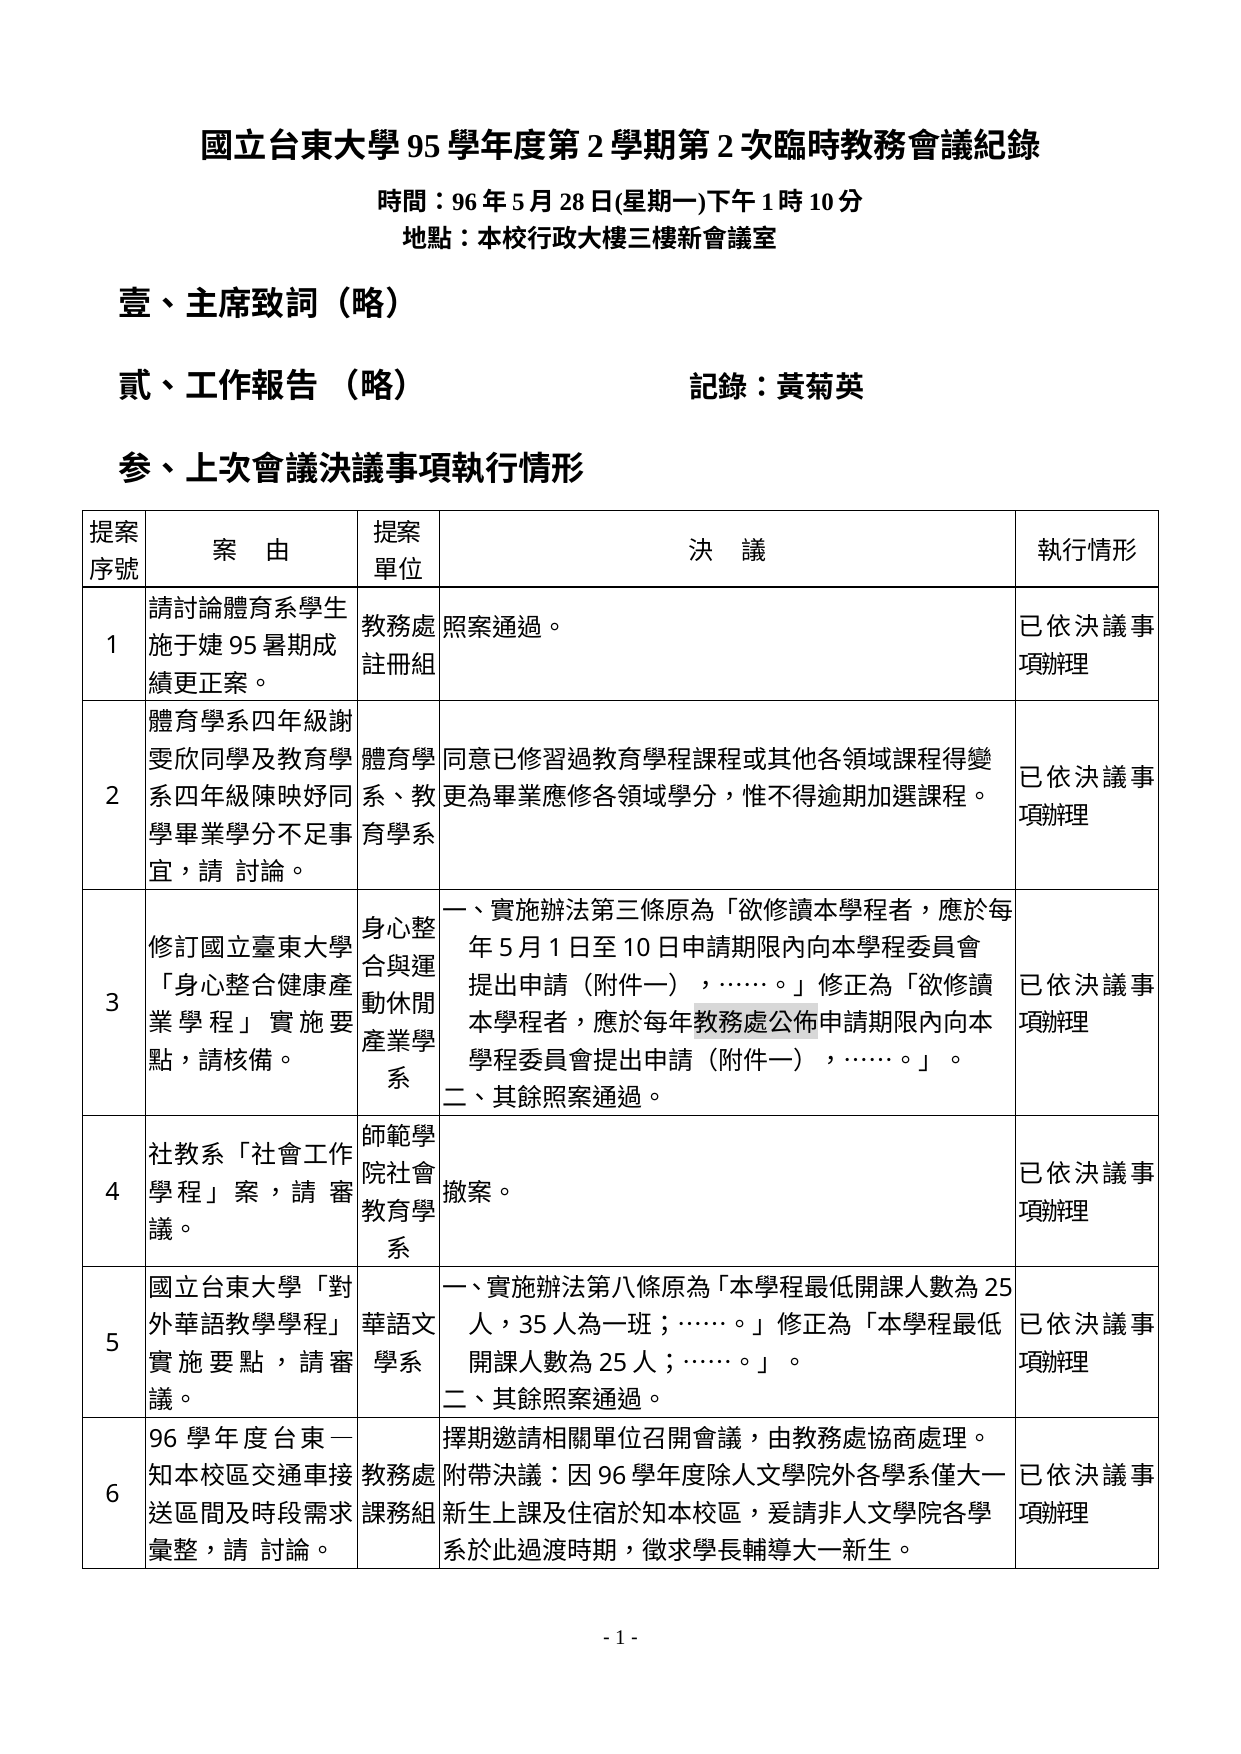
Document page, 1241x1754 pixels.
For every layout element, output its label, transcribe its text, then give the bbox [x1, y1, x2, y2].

text 貳、工作報告 （略） 記錄：黃菊英 [118, 345, 1122, 420]
table_cell 4 [83, 1116, 145, 1266]
table_header 提案序號 [83, 511, 145, 586]
table_cell 一、實施辦法第三條原為「欲修讀本學程者，應於每 年5月1日至10日申請期限內向本學程委員會 提出申請（附件一），……。」修正為「欲修讀 本學程者，應於每年教務處公佈申請期限內向本 學程委員會提出申請（附件一），……。」。 二、其餘照案通過。 [440, 890, 1015, 1114]
table_cell 已依決議事項辦理 [1016, 1116, 1158, 1266]
table_cell 擇期邀請相關單位召開會議，由教務處協商處理。 附帶決議：因96學年度除人文學院外各學系僅大一新生上課及住宿於知本校區，爰請非人文學院各學系於此過渡時期，徵求學長輔導大一新生。 [440, 1418, 1015, 1568]
text 壹、主席致詞（略） [118, 263, 1122, 338]
table_cell 一、實施辦法第八條原為「本學程最低開課人數為25 人，35人為一班；……。」修正為「本學程最低 開課人數為25人；……。」。 二、其餘照案通過。 [440, 1267, 1015, 1417]
table_cell 96學年度台東—知本校區交通車接送區間及時段需求彙整，請 討論。 [146, 1418, 357, 1568]
table_cell 華語文學系 [358, 1267, 439, 1417]
table_cell 已依決議事項辦理 [1016, 890, 1158, 1114]
table_cell 身心整合與運動休閒產業學系 [358, 890, 439, 1114]
table_cell 同意已修習過教育學程課程或其他各領域課程得變 更為畢業應修各領域學分，惟不得逾期加選課程。 [440, 701, 1015, 888]
table_cell 已依決議事項辦理 [1016, 1267, 1158, 1417]
table_cell 已依決議事項辦理 [1016, 588, 1158, 700]
table_cell 社教系「社會工作學程」案，請 審議。 [146, 1116, 357, 1266]
table_cell 1 [83, 588, 145, 700]
table_cell 5 [83, 1267, 145, 1417]
text 参、上次會議決議事項執行情形 [118, 428, 1122, 503]
table_header 提案 單位 [358, 511, 439, 586]
text 國立台東大學95學年度第2學期第2次臨時教務會議紀錄 [118, 105, 1122, 180]
table_cell 體育學系、教育學系 [358, 701, 439, 888]
table_cell 修訂國立臺東大學「身心整合健康產業學程」實施要點，請核備。 [146, 890, 357, 1114]
table_cell 教務處註冊組 [358, 588, 439, 700]
table_cell 師範學院社會教育學系 [358, 1116, 439, 1266]
table_cell 已依決議事項辦理 [1016, 701, 1158, 888]
text 時間：96年5月28日(星期一)下午1時10分 [118, 180, 1122, 218]
table_header 決 議 [440, 511, 1015, 586]
table_cell 撤案。 [440, 1116, 1015, 1266]
table_cell 2 [83, 701, 145, 888]
table_cell 已依決議事項辦理 [1016, 1418, 1158, 1568]
table_cell 體育學系四年級謝雯欣同學及教育學系四年級陳映妤同學畢業學分不足事宜，請 討論。 [146, 701, 357, 888]
table_header 執行情形 [1016, 511, 1158, 586]
table_header 案 由 [146, 511, 357, 586]
table_cell 照案通過。 [440, 588, 1015, 700]
table_cell 3 [83, 890, 145, 1114]
table_cell 請討論體育系學生 施于婕95暑期成 績更正案。 [146, 588, 357, 700]
text 地點：本校行政大樓三樓新會議室 [118, 218, 1122, 255]
table_cell 國立台東大學「對外華語教學學程」實施要點，請審議。 [146, 1267, 357, 1417]
table_cell 6 [83, 1418, 145, 1568]
table_cell 教務處課務組 [358, 1418, 439, 1568]
